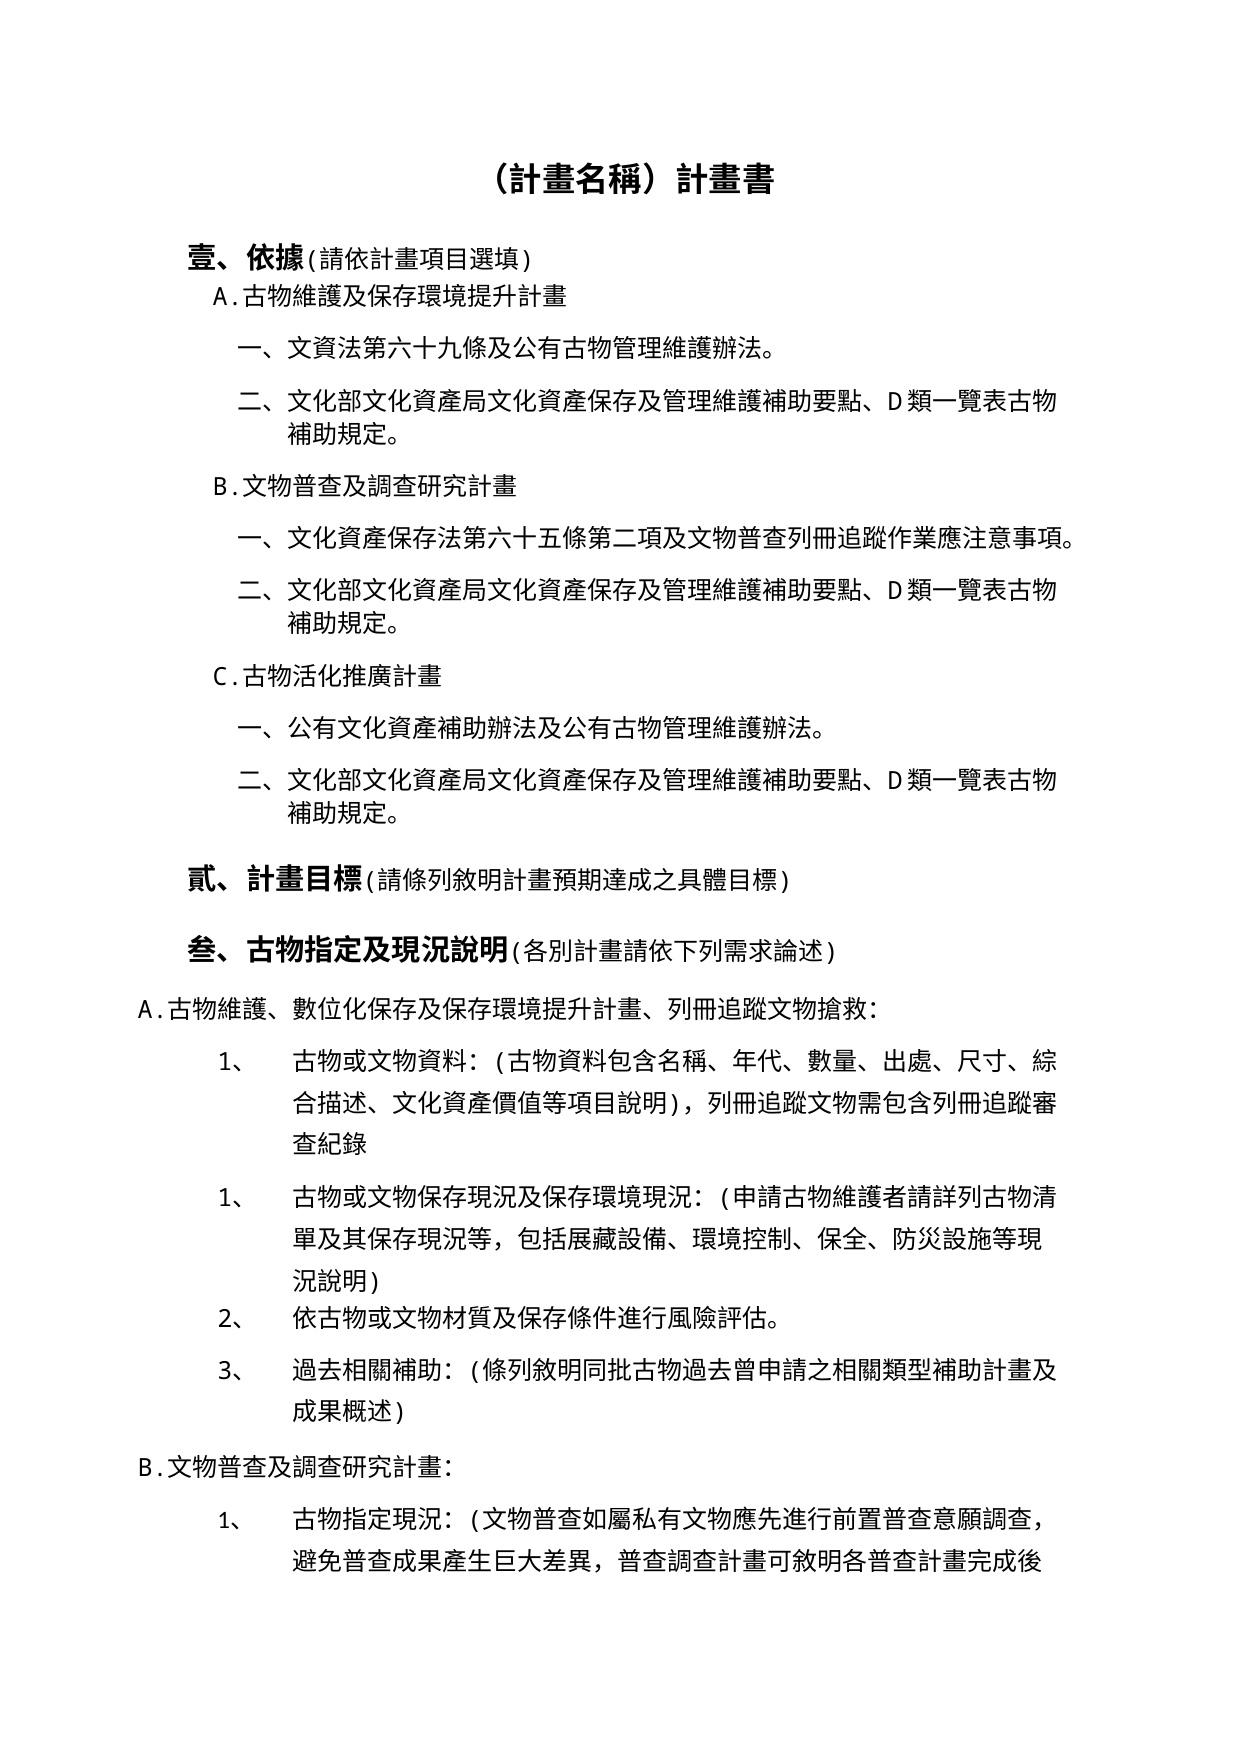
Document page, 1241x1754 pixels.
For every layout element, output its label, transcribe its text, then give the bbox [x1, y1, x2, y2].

list 古物指定現況：(文物普查如屬私有文物應先進行前置普查意願調查，避免普查成果產生巨大差異，普查調查計畫可敘明各普查計畫完成後 [217, 1495, 1063, 1579]
text （計畫名稱）計畫書 [187, 150, 1063, 202]
list B.文物普查及調查研究計畫： [137, 1448, 1063, 1484]
list 古物或文物保存現況及保存環境現況：(申請古物維護者請詳列古物清單及其保存現況等，包括展藏設備、環境控制、保全、防災設施等現況說明) [217, 1173, 1063, 1298]
text 壹、依據(請依計畫項目選填) [187, 227, 1063, 279]
list A.古物維護、數位化保存及保存環境提升計畫、列冊追蹤文物搶救： [137, 989, 1063, 1026]
list 古物或文物資料：(古物資料包含名稱、年代、數量、出處、尺寸、綜合描述、文化資產價值等項目說明)，列冊追蹤文物需包含列冊追蹤審查紀錄 [217, 1037, 1063, 1162]
list C.古物活化推廣計畫 [212, 658, 1063, 692]
text 貳、計畫目標(請條列敘明計畫預期達成之具體目標) [187, 848, 1063, 900]
list B.文物普查及調查研究計畫 [212, 469, 1063, 502]
list 一、文化資產保存法第六十五條第二項及文物普查列冊追蹤作業應注意事項。 [237, 521, 1063, 554]
list 依古物或文物材質及保存條件進行風險評估。 [217, 1298, 1063, 1334]
list 一、文資法第六十九條及公有古物管理維護辦法。 [237, 331, 1063, 364]
list 二、文化部文化資產局文化資產保存及管理維護補助要點、D類一覽表古物補助規定。 [237, 383, 1063, 450]
text 叁、古物指定及現況說明(各別計畫請依下列需求論述) [187, 919, 1063, 971]
list 過去相關補助：(條列敘明同批古物過去曾申請之相關類型補助計畫及成果概述) [217, 1346, 1063, 1429]
text A.古物維護及保存環境提升計畫 [212, 279, 1063, 312]
list 一、公有文化資產補助辦法及公有古物管理維護辦法。 [237, 710, 1063, 744]
list 二、文化部文化資產局文化資產保存及管理維護補助要點、D類一覽表古物補助規定。 [237, 762, 1063, 829]
list 二、文化部文化資產局文化資產保存及管理維護補助要點、D類一覽表古物補助規定。 [237, 573, 1063, 639]
